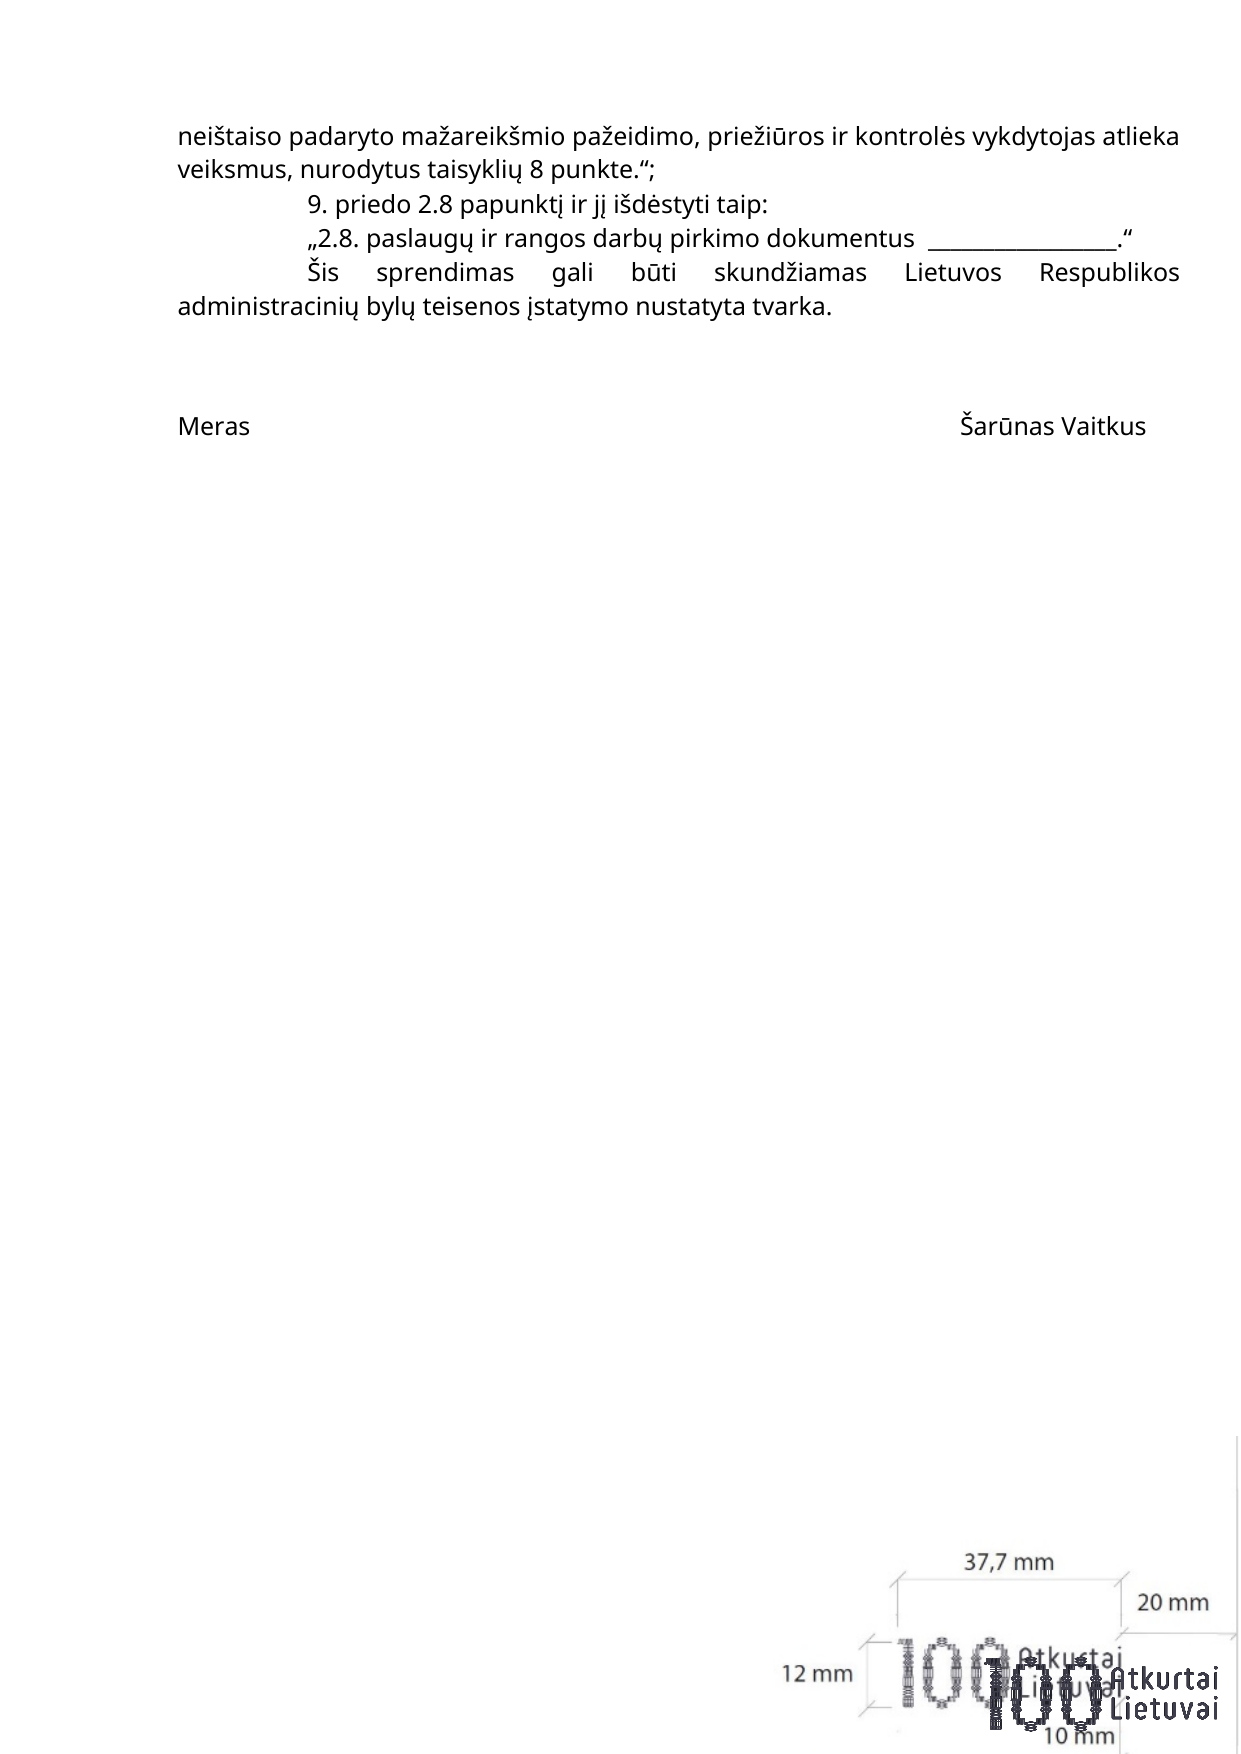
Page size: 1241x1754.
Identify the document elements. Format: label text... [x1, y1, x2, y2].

text neištaiso padaryto mažareikšmio pažeidimo, priežiūros ir kontrolės vykdytojas atlieka veiksmus, nurodytus taisyklių 8 punkte.“; [177, 118, 1181, 186]
text „2.8. paslaugų ir rangos darbų pirkimo dokumentus _________________.“ [177, 220, 1181, 254]
text Meras Šarūnas Vaitkus [177, 409, 1181, 443]
text 9. priedo 2.8 papunktį ir jį išdėstyti taip: [177, 186, 1181, 220]
text Šis sprendimas gali būti skundžiamas Lietuvos Respublikos administracinių bylų teisenos įstatymo nustatyta tvarka. [177, 254, 1181, 322]
